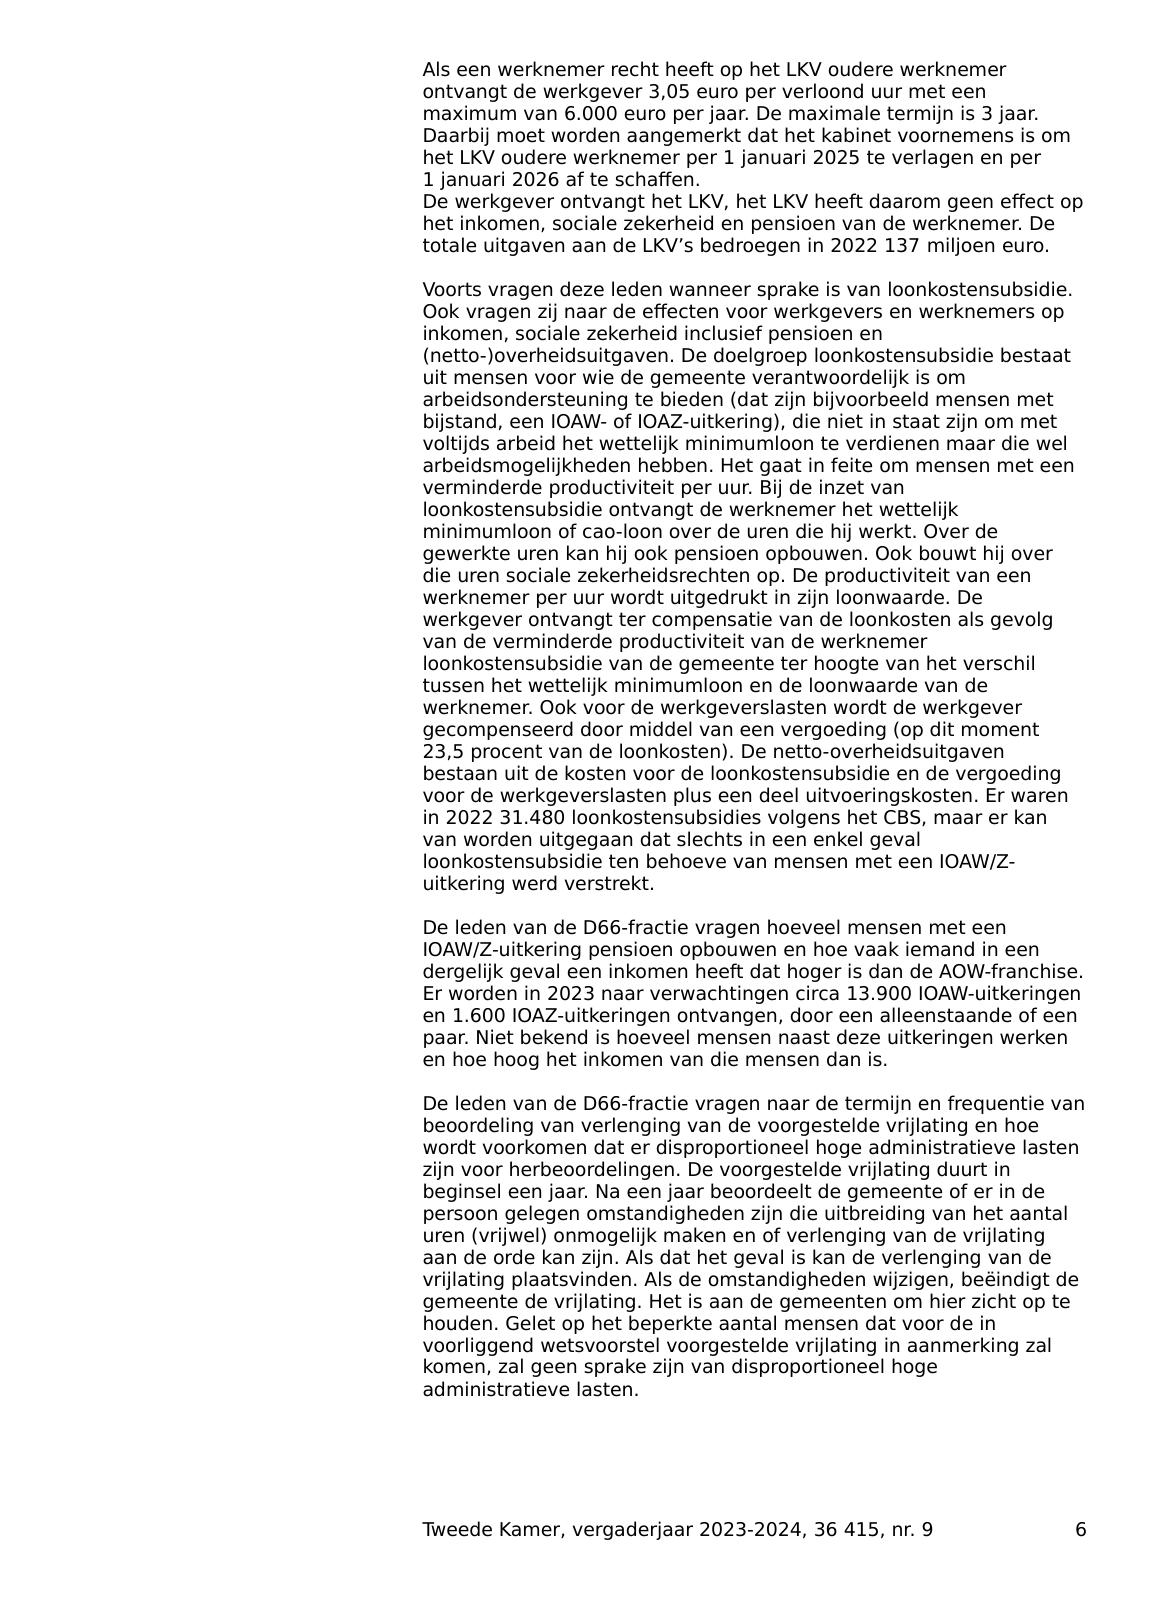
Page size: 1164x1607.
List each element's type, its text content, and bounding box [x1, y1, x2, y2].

text Als een werknemer recht heeft op het LKV oudere werknemer ontvangt de werkgever 3,05 euro per verloond uur met een maximum van 6.000 euro per jaar. De maximale termijn is 3 jaar. Daarbij moet worden aangemerkt dat het kabinet voornemens is om het LKV oudere werknemer per 1 januari 2025 te verlagen en per 1 januari 2026 af te schaffen. [422, 59, 1087, 191]
text Voorts vragen deze leden wanneer sprake is van loonkostensubsidie. Ook vragen zij naar de effecten voor werkgevers en werknemers op inkomen, sociale zekerheid inclusief pensioen en (netto-)overheidsuitgaven. De doelgroep loonkostensubsidie bestaat uit mensen voor wie de gemeente verantwoordelijk is om arbeidsondersteuning te bieden (dat zijn bijvoorbeeld mensen met bijstand, een IOAW- of IOAZ-uitkering), die niet in staat zijn om met voltijds arbeid het wettelijk minimumloon te verdienen maar die wel arbeidsmogelijkheden hebben. Het gaat in feite om mensen met een verminderde productiviteit per uur. Bij de inzet van loonkostensubsidie ontvangt de werknemer het wettelijk minimumloon of cao-loon over de uren die hij werkt. Over de gewerkte uren kan hij ook pensioen opbouwen. Ook bouwt hij over die uren sociale zekerheidsrechten op. De productiviteit van een werknemer per uur wordt uitgedrukt in zijn loonwaarde. De werkgever ontvangt ter compensatie van de loonkosten als gevolg van de verminderde productiviteit van de werknemer loonkostensubsidie van de gemeente ter hoogte van het verschil tussen het wettelijk minimumloon en de loonwaarde van de werknemer. Ook voor de werkgeverslasten wordt de werkgever gecompenseerd door middel van een vergoeding (op dit moment 23,5 procent van de loonkosten). De netto-overheidsuitgaven bestaan uit de kosten voor de loonkostensubsidie en de vergoeding voor de werkgeverslasten plus een deel uitvoeringskosten. Er waren in 2022 31.480 loonkostensubsidies volgens het CBS, maar er kan van worden uitgegaan dat slechts in een enkel geval loonkostensubsidie ten behoeve van mensen met een IOAW/Z-uitkering werd verstrekt. [422, 279, 1087, 894]
text De leden van de D66-fractie vragen hoeveel mensen met een IOAW/Z-uitkering pensioen opbouwen en hoe vaak iemand in een dergelijk geval een inkomen heeft dat hoger is dan de AOW-franchise. Er worden in 2023 naar verwachtingen circa 13.900 IOAW-uitkeringen en 1.600 IOAZ-uitkeringen ontvangen, door een alleenstaande of een paar. Niet bekend is hoeveel mensen naast deze uitkeringen werken en hoe hoog het inkomen van die mensen dan is. [422, 917, 1087, 1071]
text De werkgever ontvangt het LKV, het LKV heeft daarom geen effect op het inkomen, sociale zekerheid en pensioen van de werknemer. De totale uitgaven aan de LKV’s bedroegen in 2022 137 miljoen euro. [422, 191, 1087, 257]
text De leden van de D66-fractie vragen naar de termijn en frequentie van beoordeling van verlenging van de voorgestelde vrijlating en hoe wordt voorkomen dat er disproportioneel hoge administratieve lasten zijn voor herbeoordelingen. De voorgestelde vrijlating duurt in beginsel een jaar. Na een jaar beoordeelt de gemeente of er in de persoon gelegen omstandigheden zijn die uitbreiding van het aantal uren (vrijwel) onmogelijk maken en of verlenging van de vrijlating aan de orde kan zijn. Als dat het geval is kan de verlenging van de vrijlating plaatsvinden. Als de omstandigheden wijzigen, beëindigt de gemeente de vrijlating. Het is aan de gemeenten om hier zicht op te houden. Gelet op het beperkte aantal mensen dat voor de in voorliggend wetsvoorstel voorgestelde vrijlating in aanmerking zal komen, zal geen sprake zijn van disproportioneel hoge administratieve lasten. [422, 1093, 1087, 1400]
